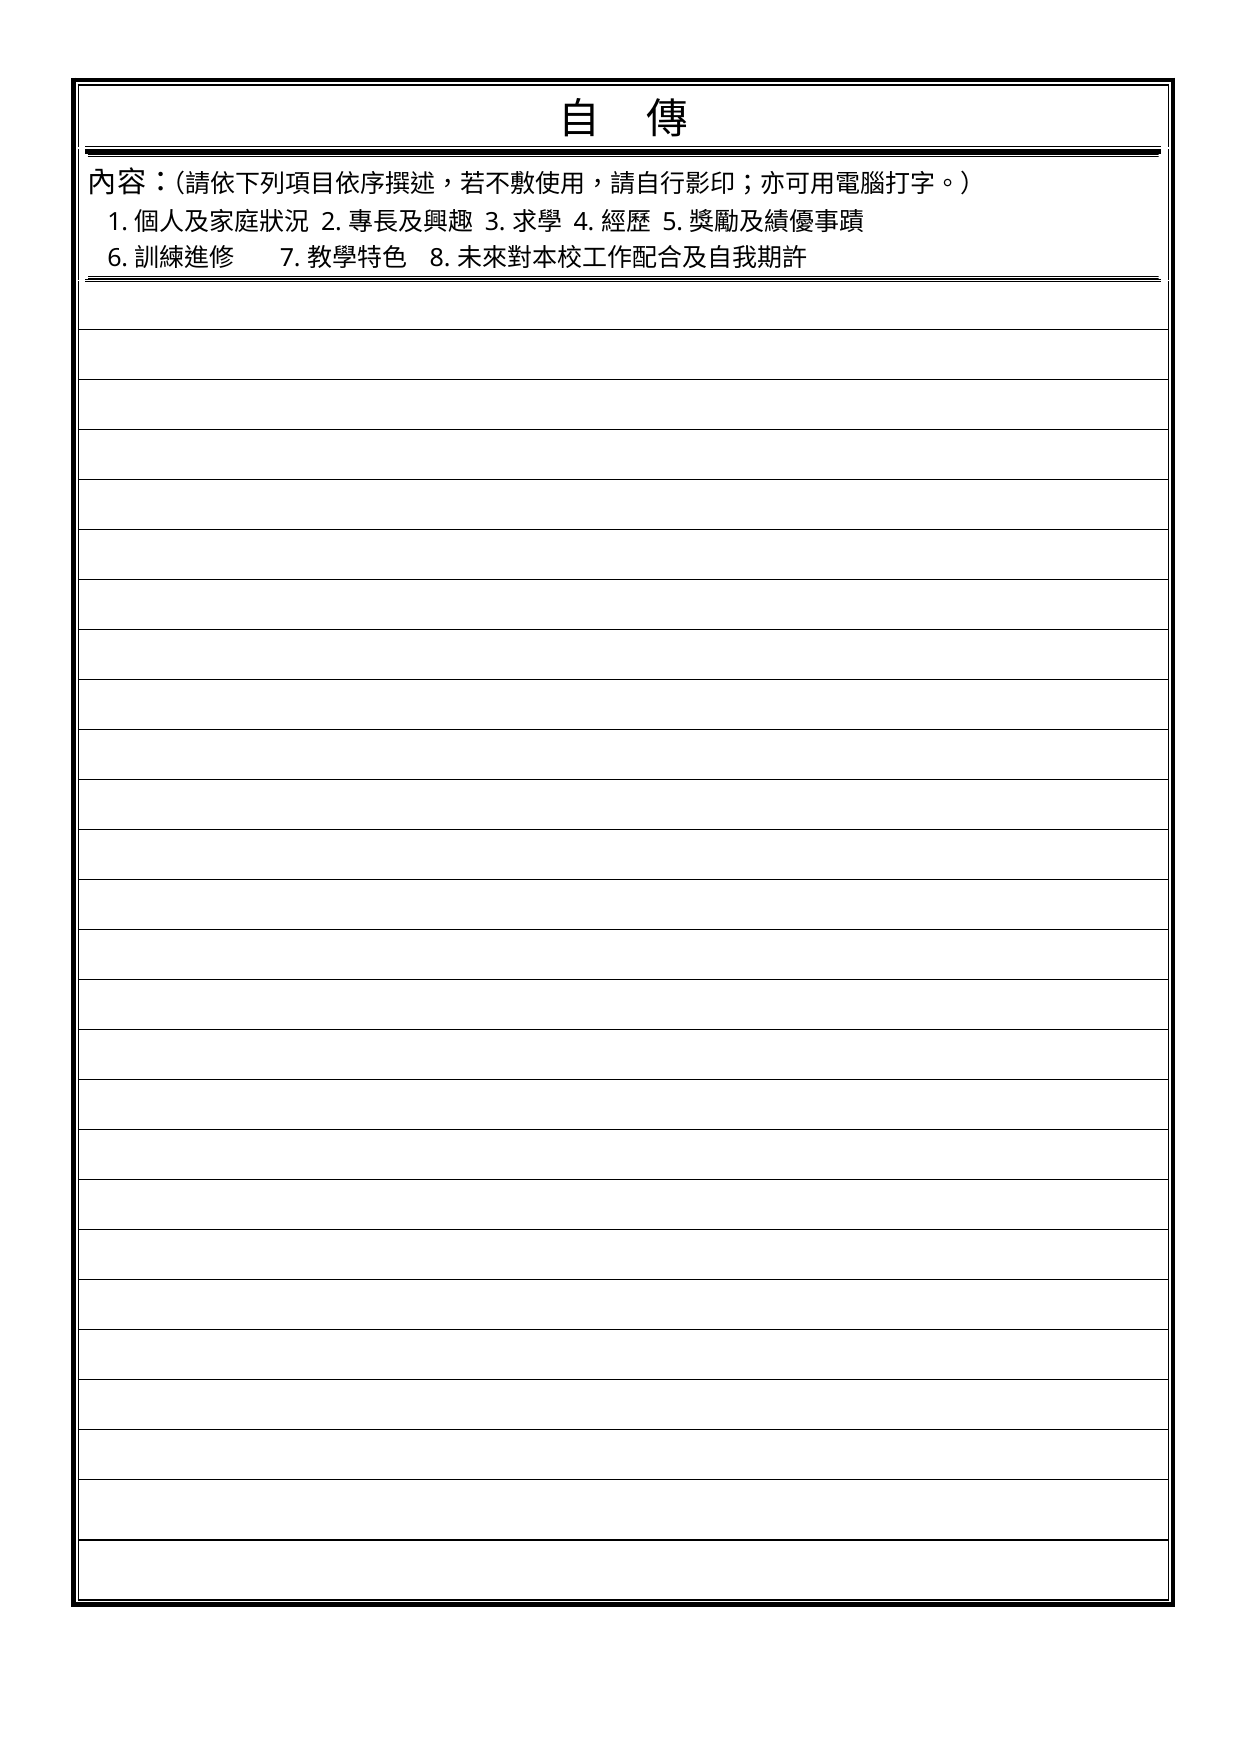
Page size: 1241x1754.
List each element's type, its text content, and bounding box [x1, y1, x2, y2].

table_cell [79, 1130, 1168, 1179]
table_cell [79, 1280, 1168, 1329]
table_cell [79, 1180, 1168, 1229]
table_cell [79, 530, 1168, 579]
table_cell [79, 980, 1168, 1029]
table_cell [79, 1480, 1168, 1539]
table_cell [79, 430, 1168, 479]
table_cell [79, 930, 1168, 979]
table_cell [79, 1030, 1168, 1079]
table_cell [79, 780, 1168, 829]
table_cell [79, 1080, 1168, 1129]
table_cell [79, 830, 1168, 879]
table_cell [79, 730, 1168, 779]
table_cell [79, 630, 1168, 679]
table_cell [79, 1330, 1168, 1379]
table_cell [79, 880, 1168, 929]
table_cell [79, 480, 1168, 529]
table_cell [79, 1541, 1168, 1599]
table_cell [79, 1380, 1168, 1429]
table_cell [79, 330, 1168, 379]
table_cell [79, 1430, 1168, 1479]
table_cell [79, 580, 1168, 629]
table_cell [79, 380, 1168, 429]
table_cell [79, 680, 1168, 729]
table_cell [79, 279, 1168, 329]
table_header 自 傳 [79, 86, 1168, 146]
table_cell 內容：（請依下列項目依序撰述，若不敷使用，請自行影印；亦可用電腦打字。） 1. 個人及家庭狀況 2. 專長及興趣 3. 求學 4. 經歷 5. 獎勵及績優事蹟 6. 訓練進修 7. 教學特色 8. 未來對本校工作配合及自我期許 [76, 146, 1171, 279]
table_cell [79, 1230, 1168, 1279]
